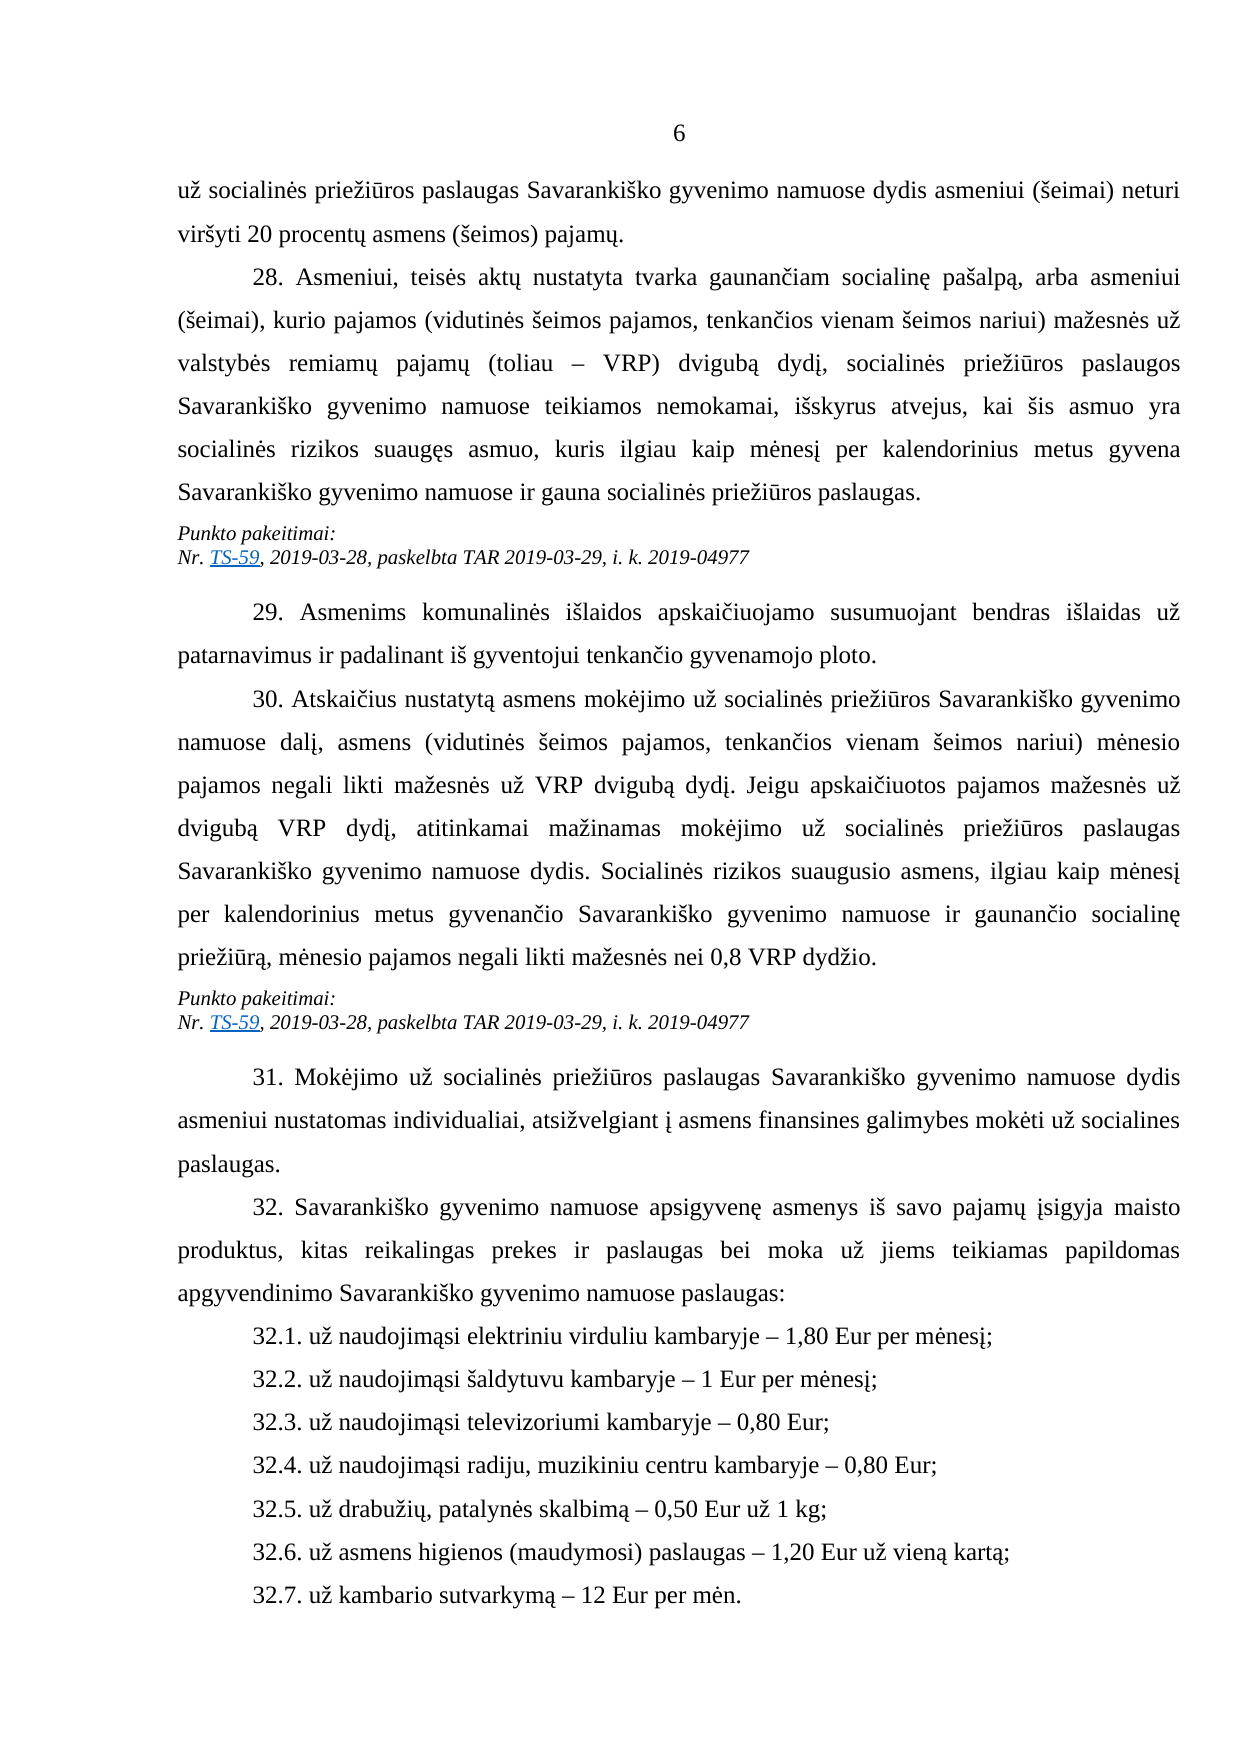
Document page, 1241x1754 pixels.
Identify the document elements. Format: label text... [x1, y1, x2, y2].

text 32.1. už naudojimąsi elektriniu virduliu kambaryje – 1,80 Eur per mėnesį; [177, 1321, 1181, 1350]
text 32.6. už asmens higienos (maudymosi) paslaugas – 1,20 Eur už vieną kartą; [177, 1537, 1181, 1566]
text 32.4. už naudojimąsi radiju, muzikiniu centru kambaryje – 0,80 Eur; [177, 1451, 1181, 1479]
text už socialinės priežiūros paslaugas Savarankiško gyvenimo namuose dydis asmeniui (šeimai) neturi viršyti 20 procentų asmens (šeimos) pajamų. [177, 176, 1181, 247]
text Nr. TS-59, 2019-03-28, paskelbta TAR 2019-03-29, i. k. 2019-04977 [177, 545, 1181, 569]
text Punkto pakeitimai: [177, 986, 1181, 1010]
text 31. Mokėjimo už socialinės priežiūros paslaugas Savarankiško gyvenimo namuose dydis asmeniui nustatomas individualiai, atsižvelgiant į asmens finansines galimybes mokėti už socialines paslaugas. [177, 1062, 1181, 1177]
text 32. Savarankiško gyvenimo namuose apsigyvenę asmenys iš savo pajamų įsigyja maisto produktus, kitas reikalingas prekes ir paslaugas bei moka už jiems teikiamas papildomas apgyvendinimo Savarankiško gyvenimo namuose paslaugas: [177, 1192, 1181, 1307]
text 30. Atskaičius nustatytą asmens mokėjimo už socialinės priežiūros Savarankiško gyvenimo namuose dalį, asmens (vidutinės šeimos pajamos, tenkančios vienam šeimos nariui) mėnesio pajamos negali likti mažesnės už VRP dvigubą dydį. Jeigu apskaičiuotos pajamos mažesnės už dvigubą VRP dydį, atitinkamai mažinamas mokėjimo už socialinės priežiūros paslaugas Savarankiško gyvenimo namuose dydis. Socialinės rizikos suaugusio asmens, ilgiau kaip mėnesį per kalendorinius metus gyvenančio Savarankiško gyvenimo namuose ir gaunančio socialinę priežiūrą, mėnesio pajamos negali likti mažesnės nei 0,8 VRP dydžio. [177, 684, 1181, 971]
text 32.5. už drabužių, patalynės skalbimą – 0,50 Eur už 1 kg; [177, 1494, 1181, 1522]
text Punkto pakeitimai: [177, 521, 1181, 545]
text 32.3. už naudojimąsi televizoriumi kambaryje – 0,80 Eur; [177, 1407, 1181, 1436]
text 29. Asmenims komunalinės išlaidos apskaičiuojamo susumuojant bendras išlaidas už patarnavimus ir padalinant iš gyventojui tenkančio gyvenamojo ploto. [177, 597, 1181, 669]
text 32.7. už kambario sutvarkymą – 12 Eur per mėn. [177, 1580, 1181, 1609]
text 32.2. už naudojimąsi šaldytuvu kambaryje – 1 Eur per mėnesį; [177, 1364, 1181, 1393]
text 28. Asmeniui, teisės aktų nustatyta tvarka gaunančiam socialinę pašalpą, arba asmeniui (šeimai), kurio pajamos (vidutinės šeimos pajamos, tenkančios vienam šeimos nariui) mažesnės už valstybės remiamų pajamų (toliau – VRP) dvigubą dydį, socialinės priežiūros paslaugos Savarankiško gyvenimo namuose teikiamos nemokamai, išskyrus atvejus, kai šis asmuo yra socialinės rizikos suaugęs asmuo, kuris ilgiau kaip mėnesį per kalendorinius metus gyvena Savarankiško gyvenimo namuose ir gauna socialinės priežiūros paslaugas. [177, 262, 1181, 506]
text Nr. TS-59, 2019-03-28, paskelbta TAR 2019-03-29, i. k. 2019-04977 [177, 1010, 1181, 1034]
